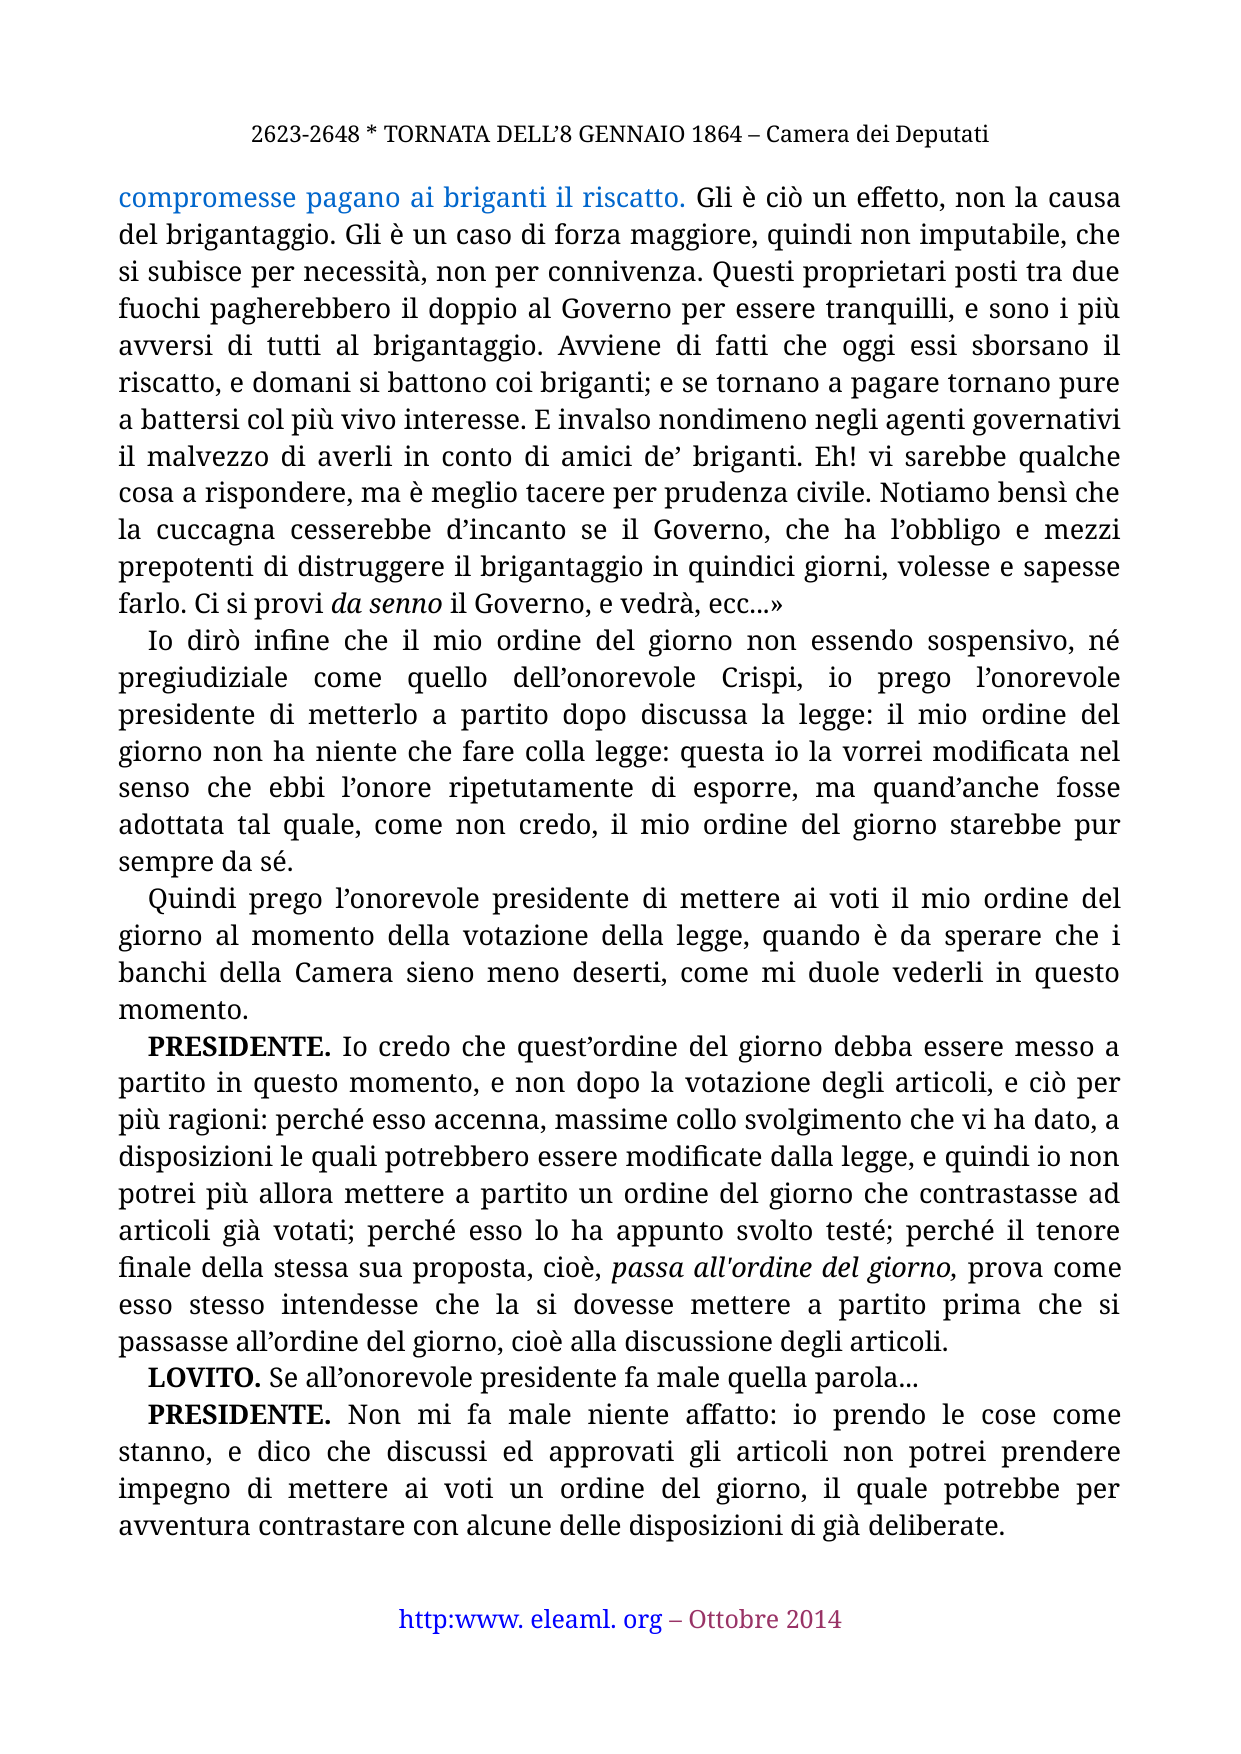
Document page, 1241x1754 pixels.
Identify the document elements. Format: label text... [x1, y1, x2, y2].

text compromesse pagano ai briganti il riscatto. Gli è ciò un effetto, non la causa del brigantaggio. Gli è un caso di forza maggiore, quindi non imputabile, che si subisce per necessità, non per connivenza. Questi proprietari posti tra due fuochi pagherebbero il doppio al Governo per essere tranquilli, e sono i più avversi di tutti al brigantaggio. Avviene di fatti che oggi essi sborsano il riscatto, e domani si battono coi briganti; e se tornano a pagare tornano pure a battersi col più vivo interesse. E invalso nondimeno negli agenti governativi il malvezzo di averli in conto di amici de’ briganti. Eh! vi sarebbe qualche cosa a rispondere, ma è meglio tacere per prudenza civile. Notiamo bensì che la cuccagna cesserebbe d’incanto se il Governo, che ha l’obbligo e mezzi prepotenti di distruggere il brigantaggio in quindici giorni, volesse e sapesse farlo. Ci si provi da senno il Governo, e vedrà, ecc...» [118, 179, 1122, 621]
text PRESIDENTE. Io credo che quest’ordine del giorno debba essere messo a partito in questo momento, e non dopo la votazione degli articoli, e ciò per più ragioni: perché esso accenna, massime collo svolgimento che vi ha dato, a disposizioni le quali potrebbero essere modificate dalla legge, e quindi io non potrei più allora mettere a partito un ordine del giorno che contrastasse ad articoli già votati; perché esso lo ha appunto svolto testé; perché il tenore finale della stessa sua proposta, cioè, passa all'ordine del giorno, prova come esso stesso intendesse che la si dovesse mettere a partito prima che si passasse all’ordine del giorno, cioè alla discussione degli articoli. [118, 1027, 1122, 1359]
text Io dirò infine che il mio ordine del giorno non essendo sospensivo, né pregiudiziale come quello dell’onorevole Crispi, io prego l’onorevole presidente di metterlo a partito dopo discussa la legge: il mio ordine del giorno non ha niente che fare colla legge: questa io la vorrei modificata nel senso che ebbi l’onore ripetutamente di esporre, ma quand’anche fosse adottata tal quale, come non credo, il mio ordine del giorno starebbe pur sempre da sé. [118, 621, 1122, 879]
text Quindi prego l’onorevole presidente di mettere ai voti il mio ordine del giorno al momento della votazione della legge, quando è da sperare che i banchi della Camera sieno meno deserti, come mi duole vederli in questo momento. [118, 879, 1122, 1027]
text PRESIDENTE. Non mi fa male niente affatto: io prendo le cose come stanno, e dico che discussi ed approvati gli articoli non potrei prendere impegno di mettere ai voti un ordine del giorno, il quale potrebbe per avventura contrastare con alcune delle disposizioni di già deliberate. [118, 1396, 1122, 1543]
text LOVITO. Se all’onorevole presidente fa male quella parola... [118, 1359, 1122, 1396]
